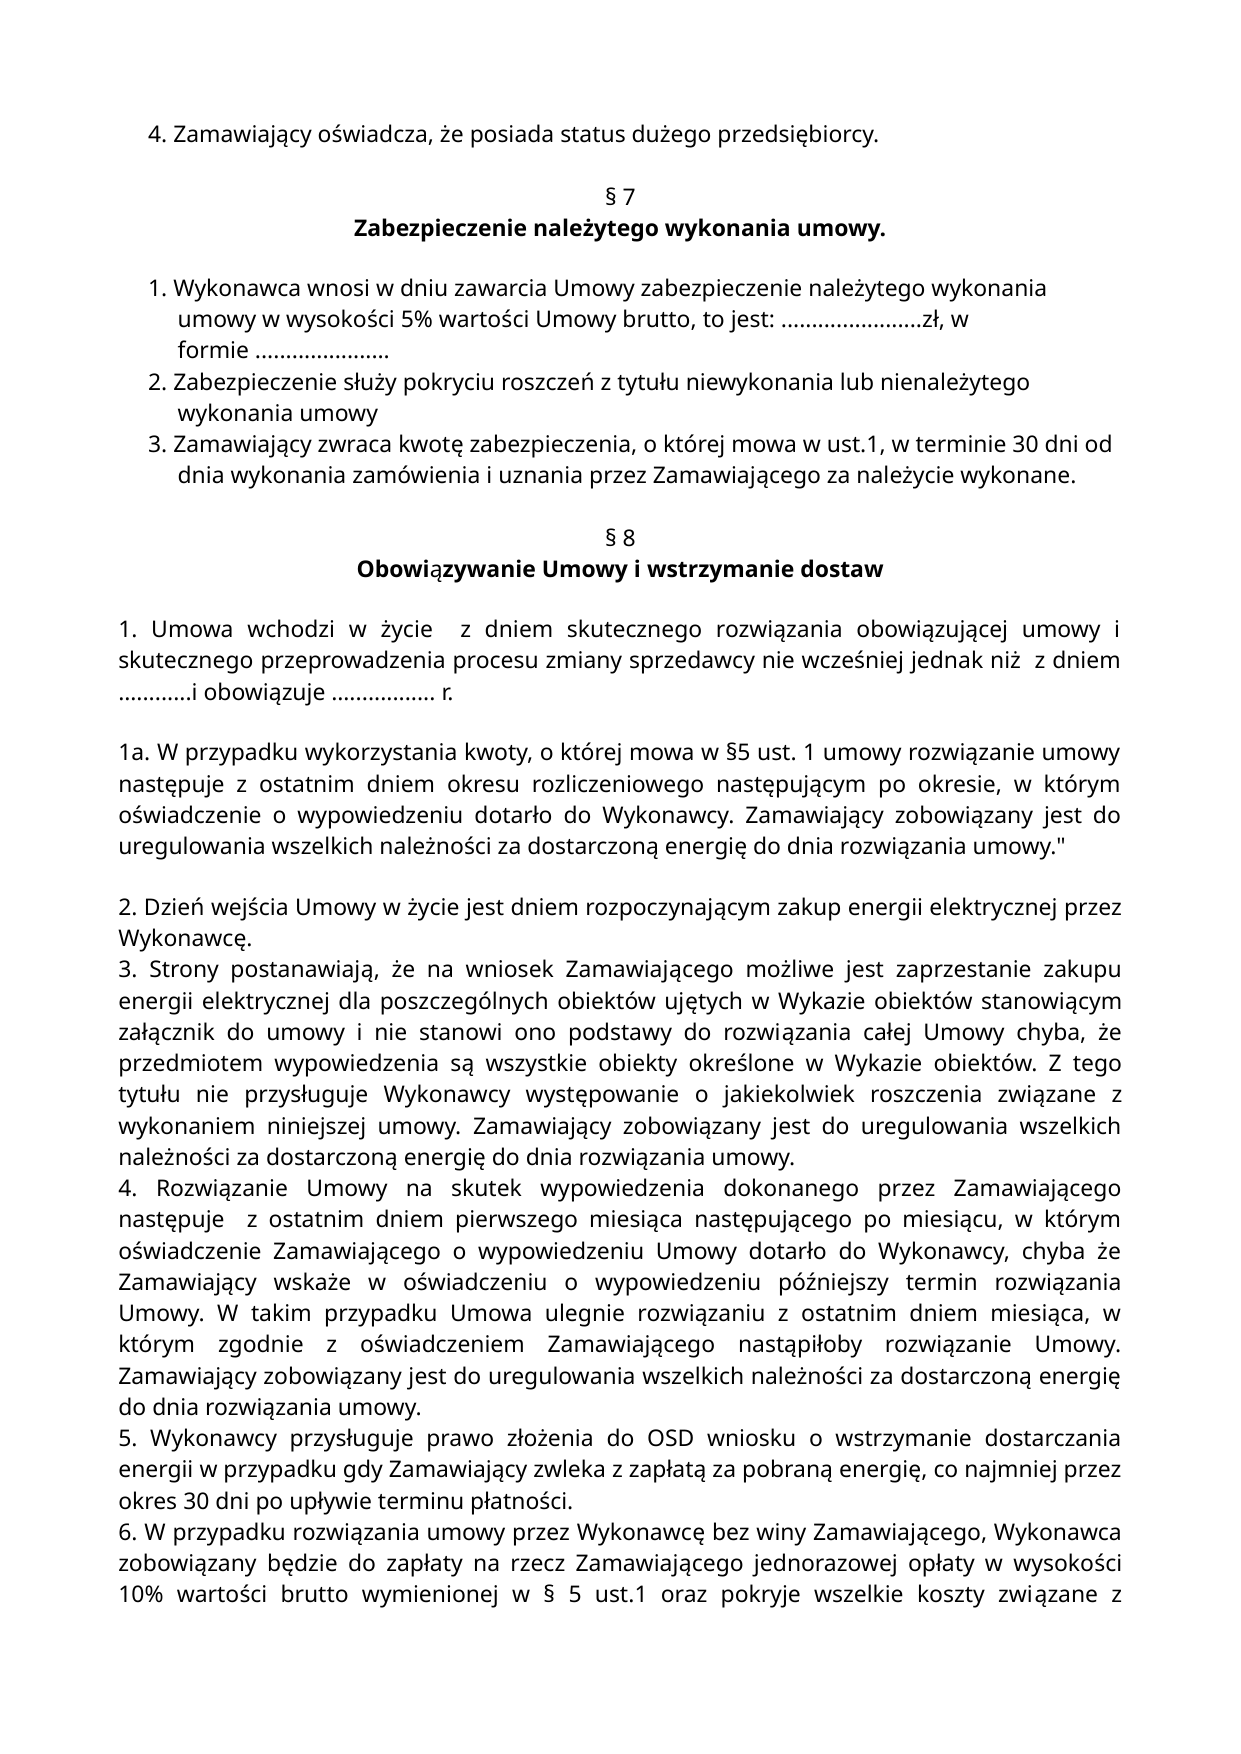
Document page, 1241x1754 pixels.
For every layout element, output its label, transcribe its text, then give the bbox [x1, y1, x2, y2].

text 3. Zamawiający zwraca kwotę zabezpieczenia, o której mowa w ust.1, w terminie 30 dni od dnia wykonania zamówienia i uznania przez Zamawiającego za należycie wykonane. [148, 428, 1122, 491]
text 1. Wykonawca wnosi w dniu zawarcia Umowy zabezpieczenie należytego wykonania umowy w wysokości 5% wartości Umowy brutto, to jest: .......................zł, w formie ...................… [148, 272, 1122, 366]
text 1. Umowa wchodzi w życie z dniem skutecznego rozwiązania obowiązującej umowy i skutecznego przeprowadzenia procesu zmiany sprzedawcy nie wcześniej jednak niż z dniem ….........i obowiązuje ….............. r. [118, 613, 1122, 707]
text 2. Zabezpieczenie służy pokryciu roszczeń z tytułu niewykonania lub nienależytego wykonania umowy [148, 366, 1122, 428]
text 4. Rozwiązanie Umowy na skutek wypowiedzenia dokonanego przez Zamawiającego następuje z ostatnim dniem pierwszego miesiąca następującego po miesiącu, w którym oświadczenie Zamawiającego o wypowiedzeniu Umowy dotarło do Wykonawcy, chyba że Zamawiający wskaże w oświadczeniu o wypowiedzeniu późniejszy termin rozwiązania Umowy. W takim przypadku Umowa ulegnie rozwiązaniu z ostatnim dniem miesiąca, w którym zgodnie z oświadczeniem Zamawiającego nastąpiłoby rozwiązanie Umowy. Zamawiający zobowiązany jest do uregulowania wszelkich należności za dostarczoną energię do dnia rozwiązania umowy. [118, 1172, 1122, 1422]
text § 8 Obowiązywanie Umowy i wstrzymanie dostaw [118, 522, 1122, 613]
text 1a. W przypadku wykorzystania kwoty, o której mowa w §5 ust. 1 umowy rozwiązanie umowy następuje z ostatnim dniem okresu rozliczeniowego następującym po okresie, w którym oświadczenie o wypowiedzeniu dotarło do Wykonawcy. Zamawiający zobowiązany jest do uregulowania wszelkich należności za dostarczoną energię do dnia rozwiązania umowy." [118, 736, 1122, 861]
text 3. Strony postanawiają, że na wniosek Zamawiającego możliwe jest zaprzestanie zakupu energii elektrycznej dla poszczególnych obiektów ujętych w Wykazie obiektów stanowiącym załącznik do umowy i nie stanowi ono podstawy do rozwiązania całej Umowy chyba, że przedmiotem wypowiedzenia są wszystkie obiekty określone w Wykazie obiektów. Z tego tytułu nie przysługuje Wykonawcy występowanie o jakiekolwiek roszczenia związane z wykonaniem niniejszej umowy. Zamawiający zobowiązany jest do uregulowania wszelkich należności za dostarczoną energię do dnia rozwiązania umowy. [118, 953, 1122, 1172]
text 4. Zamawiający oświadcza, że posiada status dużego przedsiębiorcy. [148, 118, 1122, 149]
text 5. Wykonawcy przysługuje prawo złożenia do OSD wniosku o wstrzymanie dostarczania energii w przypadku gdy Zamawiający zwleka z zapłatą za pobraną energię, co najmniej przez okres 30 dni po upływie terminu płatności. [118, 1422, 1122, 1516]
text 6. W przypadku rozwiązania umowy przez Wykonawcę bez winy Zamawiającego, Wykonawca zobowiązany będzie do zapłaty na rzecz Zamawiającego jednorazowej opłaty w wysokości 10% wartości brutto wymienionej w § 5 ust.1 oraz pokryje wszelkie koszty związane z [118, 1516, 1122, 1609]
text 2. Dzień wejścia Umowy w życie jest dniem rozpoczynającym zakup energii elektrycznej przez Wykonawcę. [118, 891, 1122, 953]
text § 7 Zabezpieczenie należytego wykonania umowy. [118, 181, 1122, 272]
